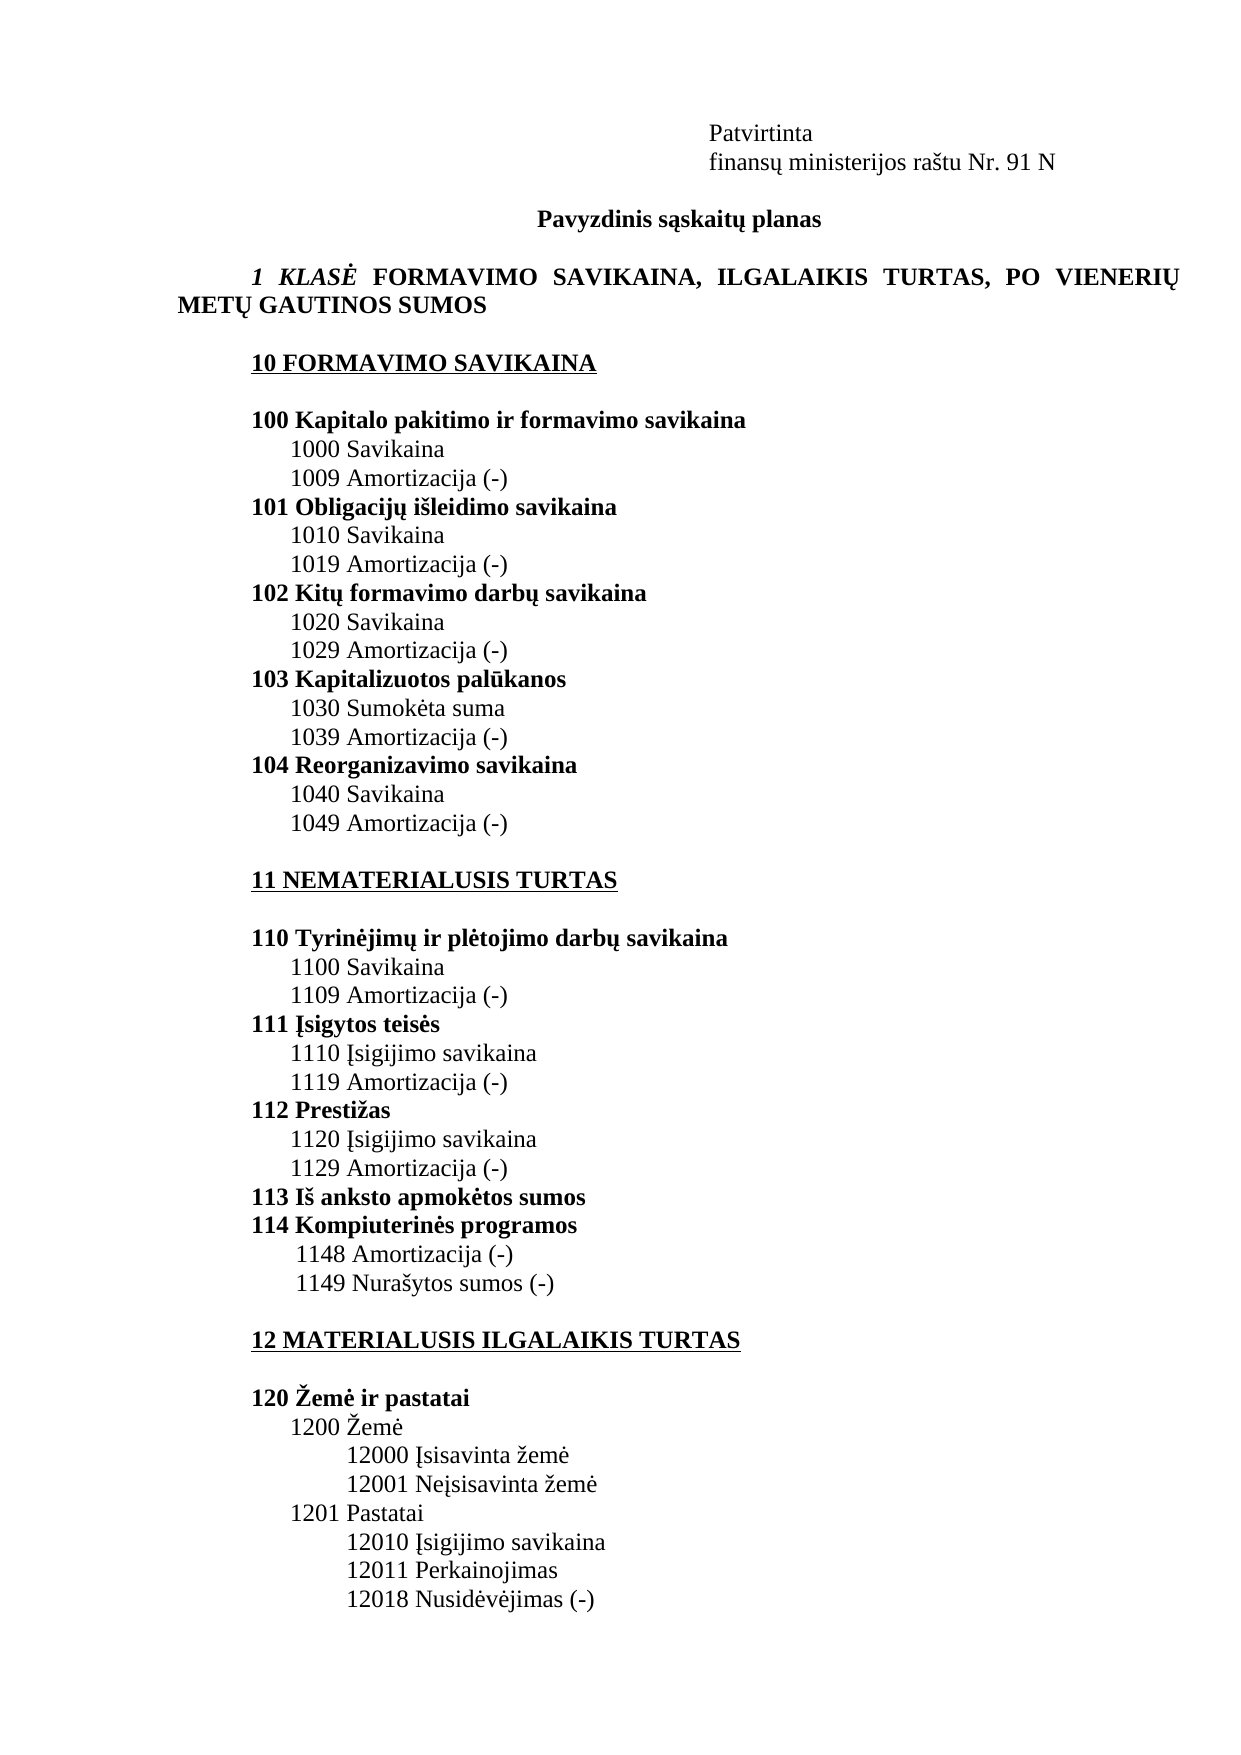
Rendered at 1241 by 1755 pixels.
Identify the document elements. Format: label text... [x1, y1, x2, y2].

text 1120 Įsigijimo savikaina [177, 1124, 1181, 1153]
text 101 Obligacijų išleidimo savikaina [177, 492, 1181, 521]
text 11 NEMATERIALUSIS TURTAS [177, 866, 1181, 894]
text 1100 Savikaina [177, 952, 1181, 981]
text 12018 Nusidėvėjimas (-) [177, 1584, 1181, 1613]
text 100 Kapitalo pakitimo ir formavimo savikaina [177, 406, 1181, 434]
text 12010 Įsigijimo savikaina [177, 1527, 1181, 1556]
text 1110 Įsigijimo savikaina [177, 1038, 1181, 1067]
text Pavyzdinis sąskaitų planas [177, 204, 1181, 233]
text 12000 Įsisavinta žemė [177, 1441, 1181, 1469]
text 12001 Neįsisavinta žemė [177, 1469, 1181, 1498]
text 1200 Žemė [177, 1412, 1181, 1441]
text 1039 Amortizacija (-) [177, 722, 1181, 751]
text 1049 Amortizacija (-) [177, 808, 1181, 837]
text 113 Iš anksto apmokėtos sumos [177, 1182, 1181, 1211]
text 1148 Amortizacija (-) [177, 1239, 1181, 1268]
text 1109 Amortizacija (-) [177, 981, 1181, 1009]
text 1030 Sumokėta suma [177, 693, 1181, 722]
text 111 Įsigytos teisės [177, 1009, 1181, 1038]
text 12011 Perkainojimas [177, 1556, 1181, 1584]
text 12 MATERIALUSIS ILGALAIKIS TURTAS [177, 1326, 1181, 1354]
text Patvirtinta [177, 118, 1181, 147]
text 1 KLASĖ FORMAVIMO SAVIKAINA, ILGALAIKIS TURTAS, PO VIENERIŲ METŲ GAUTINOS SUMOS [177, 262, 1181, 319]
text 102 Kitų formavimo darbų savikaina [177, 578, 1181, 607]
text finansų ministerijos raštu Nr. 91 N [177, 147, 1181, 176]
text 1201 Pastatai [177, 1498, 1181, 1527]
text 10 FORMAVIMO SAVIKAINA [177, 348, 1181, 377]
text 110 Tyrinėjimų ir plėtojimo darbų savikaina [177, 923, 1181, 952]
text 1019 Amortizacija (-) [177, 549, 1181, 578]
text 112 Prestižas [177, 1096, 1181, 1124]
text 1029 Amortizacija (-) [177, 636, 1181, 664]
text 1149 Nurašytos sumos (-) [177, 1268, 1181, 1297]
text 103 Kapitalizuotos palūkanos [177, 664, 1181, 693]
text 1129 Amortizacija (-) [177, 1153, 1181, 1182]
text 1040 Savikaina [177, 779, 1181, 808]
text 114 Kompiuterinės programos [177, 1211, 1181, 1239]
text 1020 Savikaina [177, 607, 1181, 636]
text 1119 Amortizacija (-) [177, 1067, 1181, 1096]
text 120 Žemė ir pastatai [177, 1383, 1181, 1412]
text 1000 Savikaina [177, 434, 1181, 463]
text 1010 Savikaina [177, 521, 1181, 549]
text 104 Reorganizavimo savikaina [177, 751, 1181, 779]
text 1009 Amortizacija (-) [177, 463, 1181, 492]
